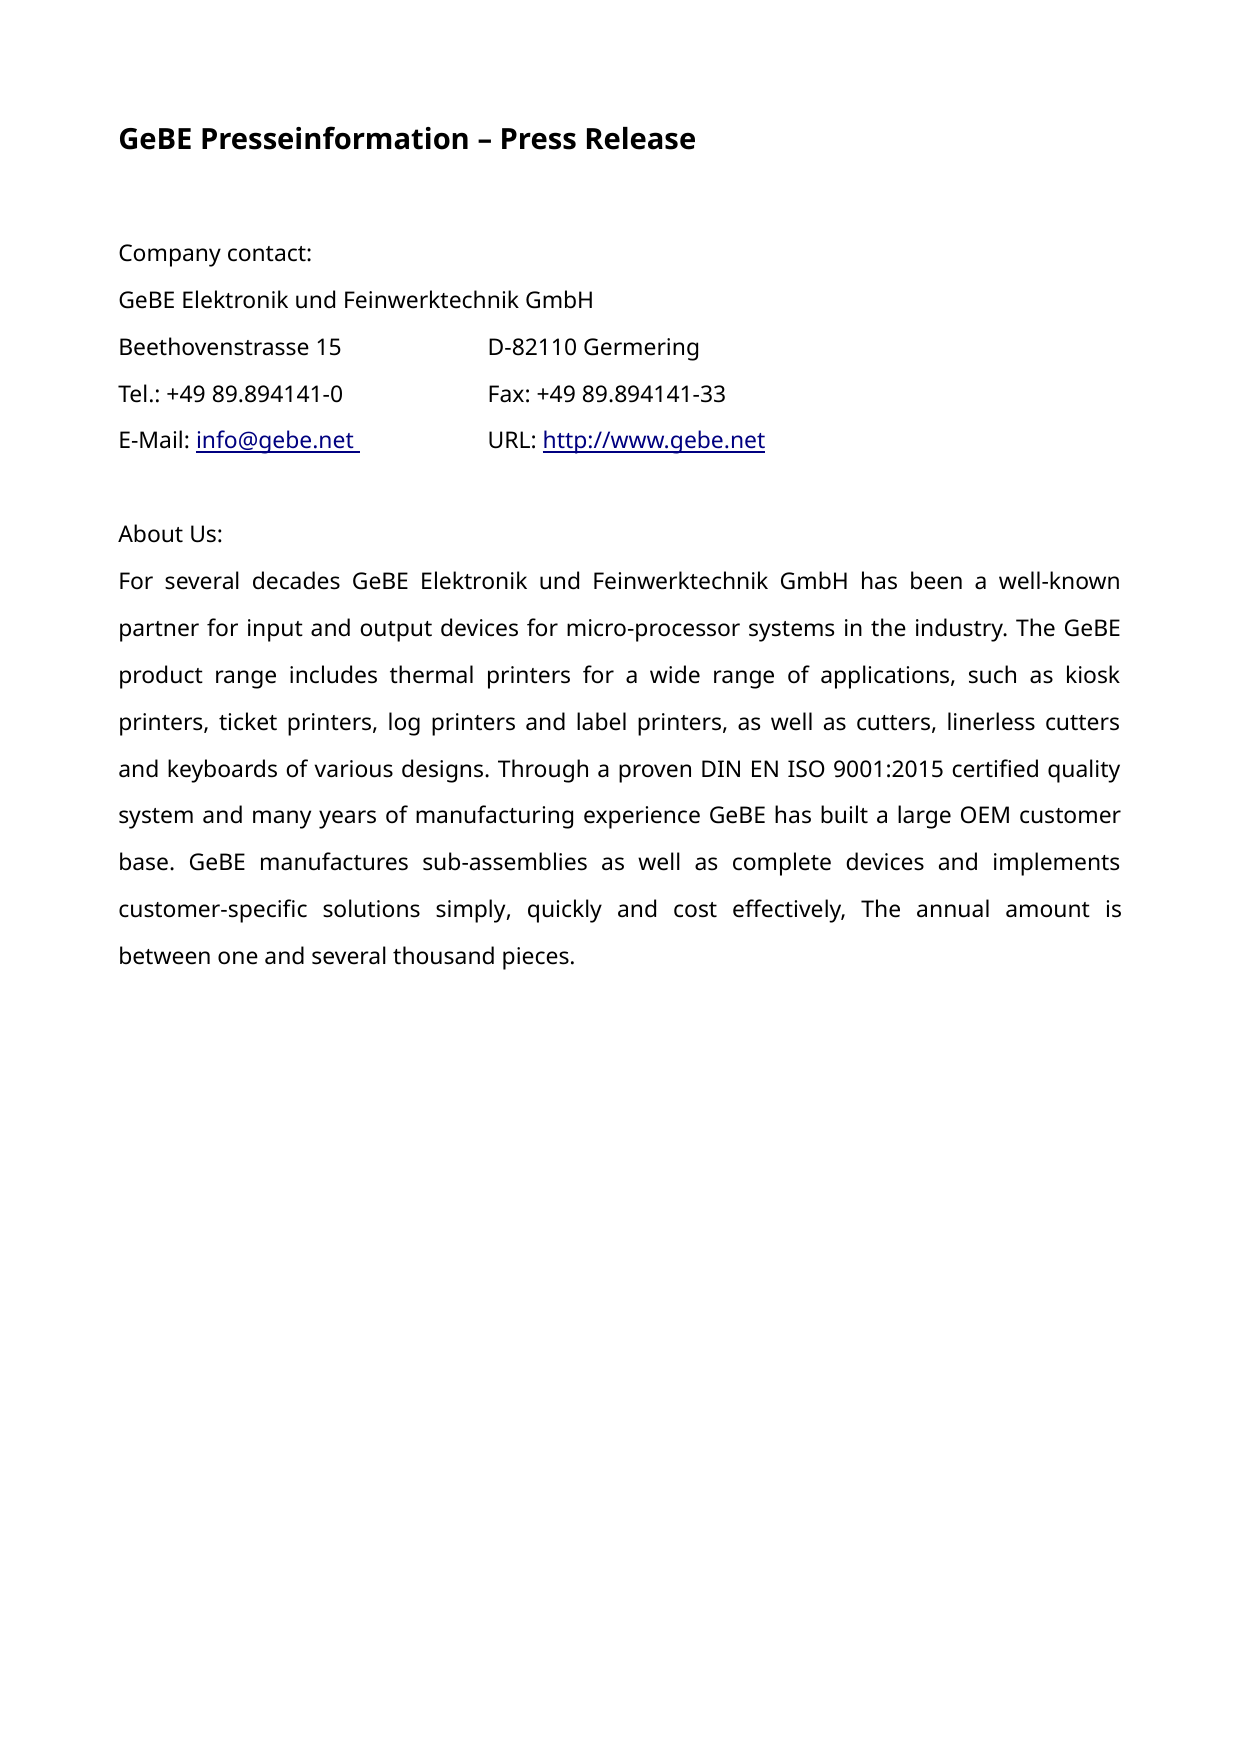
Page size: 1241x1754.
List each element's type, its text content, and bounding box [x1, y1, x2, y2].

text About Us: [118, 518, 1122, 549]
text GeBE Elektronik und Feinwerktechnik GmbH [118, 284, 1122, 315]
text Company contact: [118, 237, 1122, 268]
text Beethovenstrasse 15 D-82110 Germering [118, 331, 1122, 362]
text E-Mail: info@gebe.net URL: http://www.gebe.net [118, 424, 1122, 456]
text Tel.: +49 89.894141-0 Fax: +49 89.894141-33 [118, 378, 1122, 409]
text For several decades GeBE Elektronik und Feinwerktechnik GmbH has been a well-known partner for input and output devices for micro-processor systems in the industry. The GeBE product range includes thermal printers for a wide range of applications, such as kiosk printers, ticket printers, log printers and label printers, as well as cutters, linerless cutters and keyboards of various designs. Through a proven DIN EN ISO 9001:2015 certified quality system and many years of manufacturing experience GeBE has built a large OEM customer base. GeBE manufactures sub-assemblies as well as complete devices and implements customer-specific solutions simply, quickly and cost effectively, The annual amount is between one and several thousand pieces. [118, 565, 1122, 971]
